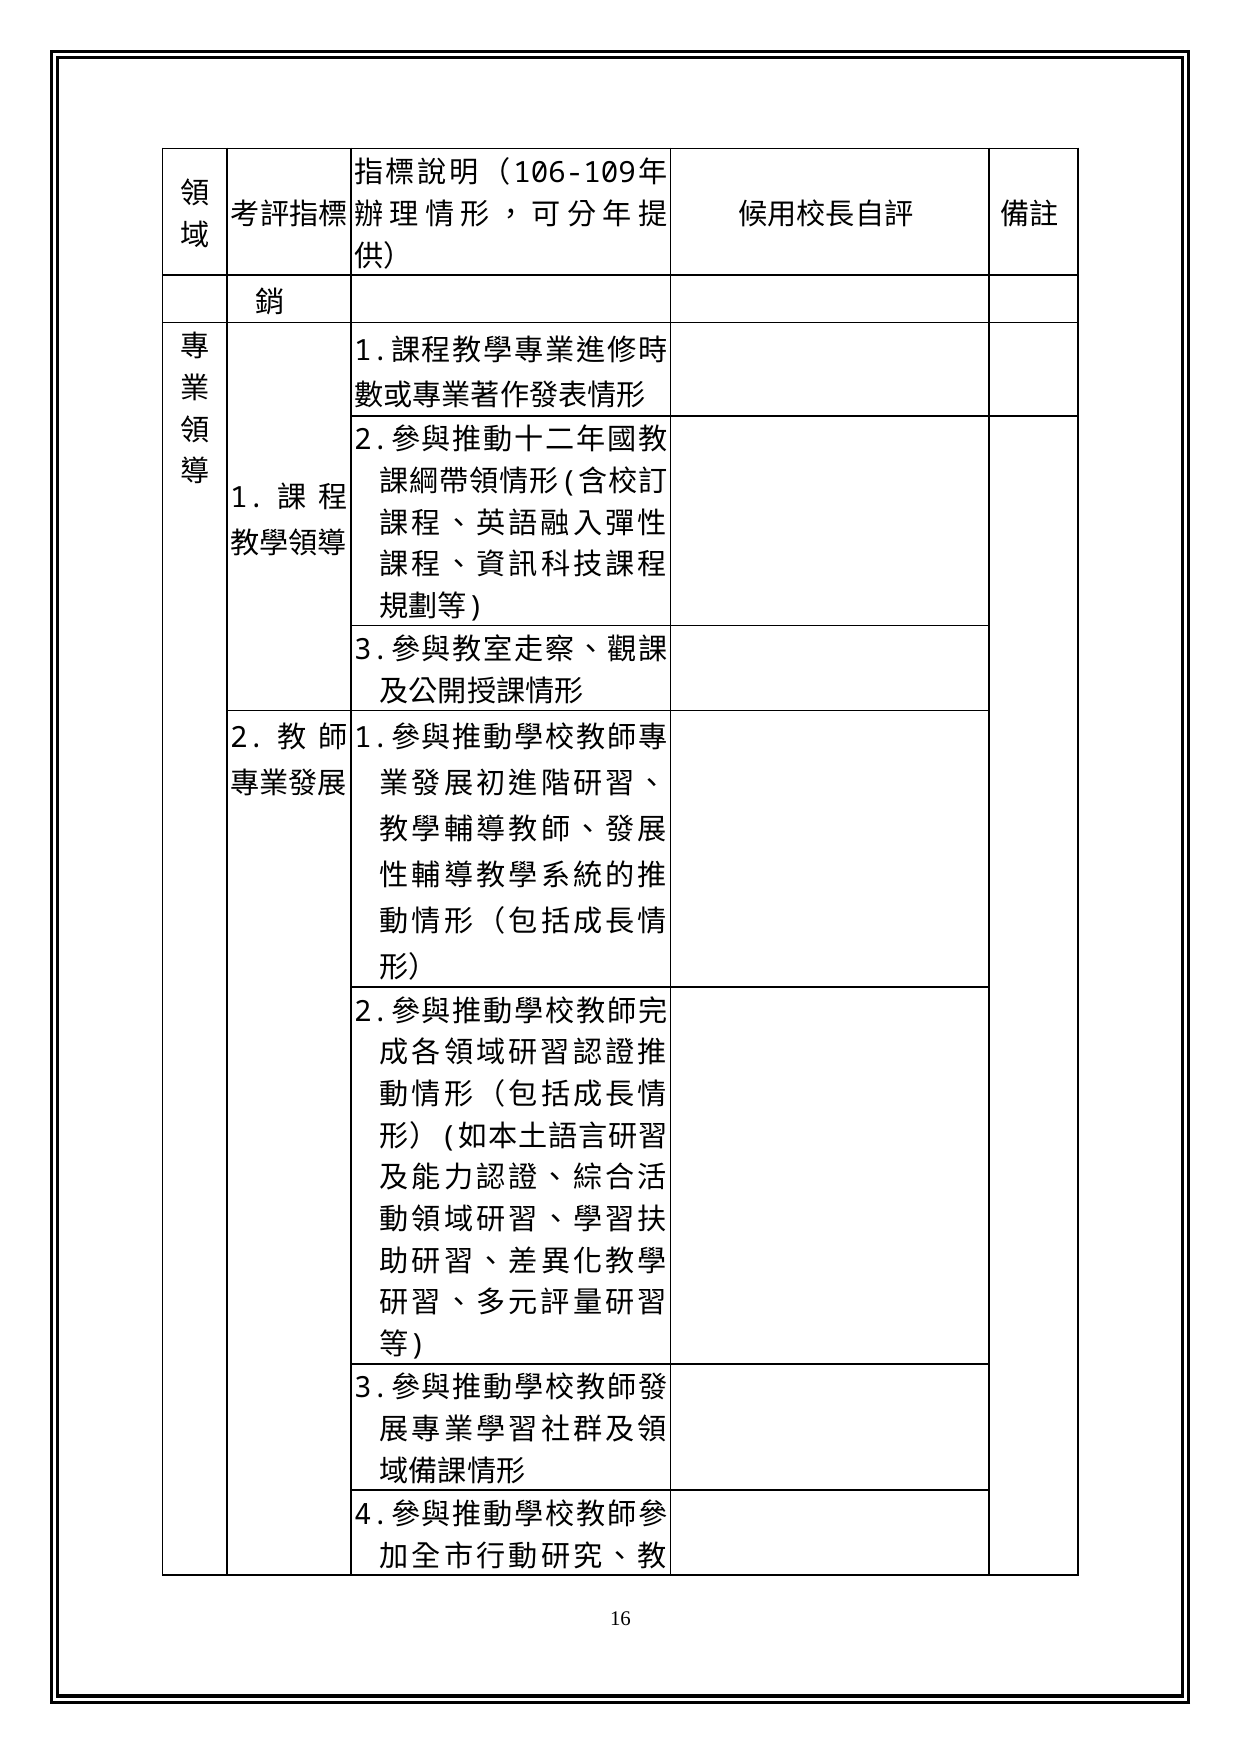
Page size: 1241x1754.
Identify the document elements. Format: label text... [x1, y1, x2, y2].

table_header 領域 [163, 149, 226, 274]
table_cell [671, 1491, 988, 1574]
table_cell 3.參與教室走察、觀課及公開授課情形 [352, 626, 670, 710]
table_cell 3.參與推動學校教師發展專業學習社群及領域備課情形 [352, 1365, 670, 1489]
table_cell [990, 323, 1077, 415]
table_cell 1.課程教學領導 [228, 323, 350, 710]
table_cell [671, 417, 988, 625]
table_cell [671, 988, 988, 1363]
table_header 候用校長自評 [671, 149, 988, 274]
table_cell [671, 323, 988, 415]
table_cell 1.參與推動學校教師專業發展初進階研習、教學輔導教師、發展性輔導教學系統的推動情形（包括成長情形） [352, 711, 670, 986]
table_cell 專業領導 [163, 323, 226, 1574]
table_cell 2.參與推動學校教師完成各領域研習認證推動情形（包括成長情形）(如本土語言研習及能力認證、綜合活動領域研習、學習扶助研習、差異化教學研習、多元評量研習等) [352, 988, 670, 1363]
table_cell 4.參與推動學校教師參加全市行動研究、教 [352, 1491, 670, 1574]
table_cell [163, 276, 226, 322]
table_cell 銷 [228, 276, 350, 322]
table_cell 1.課程教學專業進修時數或專業著作發表情形 [352, 323, 670, 415]
table_cell [671, 711, 988, 986]
table_cell [990, 417, 1077, 1574]
table_cell [671, 276, 988, 322]
table_cell 2.教師專業發展 [228, 711, 350, 1574]
table_cell [671, 1365, 988, 1489]
table_header 指標說明（106-109年辦理情形，可分年提供） [352, 149, 670, 274]
table_cell [990, 276, 1077, 322]
table_cell [671, 626, 988, 710]
table_cell 2.參與推動十二年國教課綱帶領情形(含校訂課程、英語融入彈性課程、資訊科技課程規劃等) [352, 417, 670, 625]
table_header 備註 [990, 149, 1077, 274]
table_cell [352, 276, 670, 322]
table_header 考評指標 [228, 149, 350, 274]
